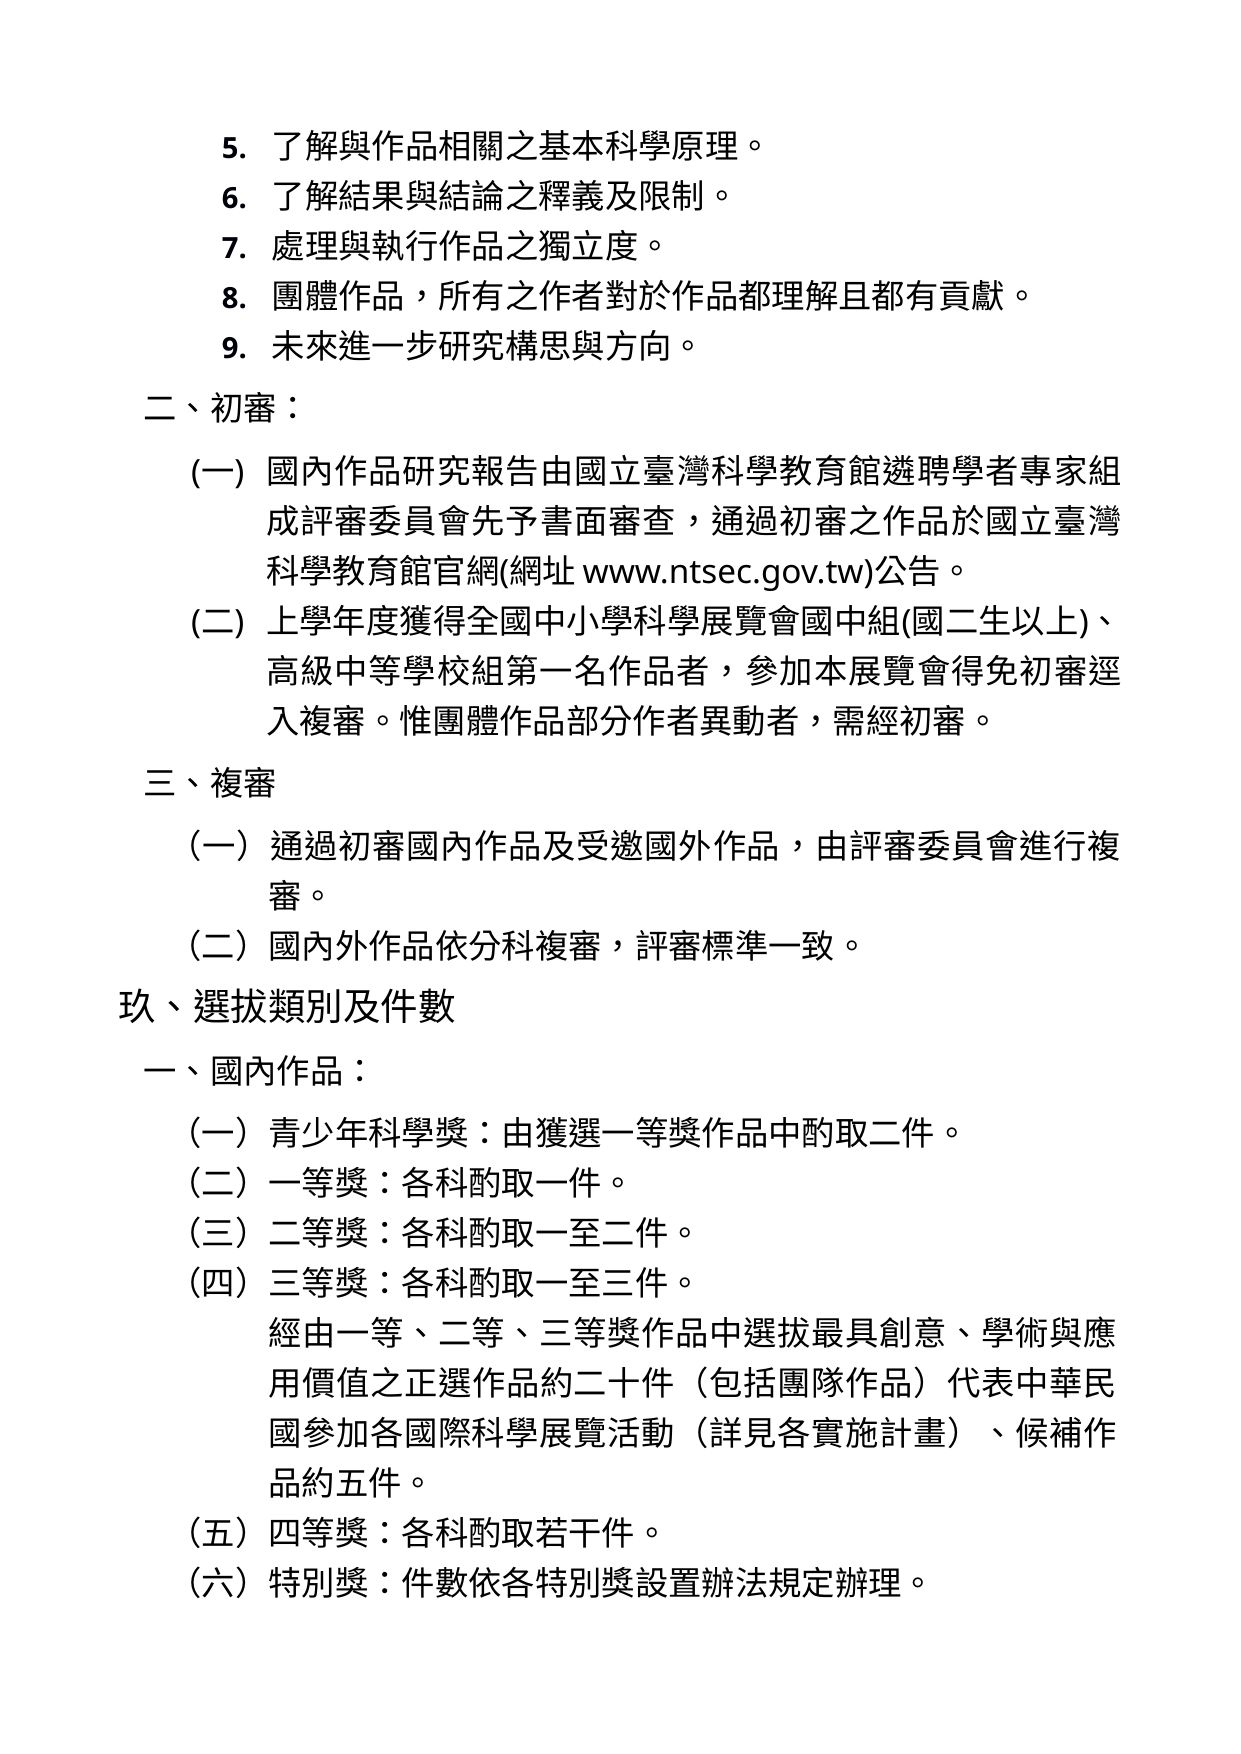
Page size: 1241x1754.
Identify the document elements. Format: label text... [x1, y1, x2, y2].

text （五）四等獎：各科酌取若干件。 [168, 1506, 1122, 1556]
text （一）青少年科學獎：由獲選一等獎作品中酌取二件。 [168, 1106, 1122, 1156]
text （六）特別獎：件數依各特別獎設置辦法規定辦理。 [168, 1556, 1122, 1606]
text 經由一等、二等、三等獎作品中選拔最具創意、學術與應用價值之正選作品約二十件（包括團隊作品）代表中華民國參加各國際科學展覽活動（詳見各實施計畫）、候補作品約五件。 [268, 1306, 1118, 1506]
text （二）國內外作品依分科複審，評審標準一致。 [168, 918, 1122, 968]
list 國內作品研究報告由國立臺灣科學教育館遴聘學者專家組成評審委員會先予書面審查，通過初審之作品於國立臺灣科學教育館官網(網址www.ntsec.gov.tw)公告。 [191, 443, 1122, 593]
text （二）一等獎：各科酌取一件。 [168, 1156, 1122, 1206]
list 團體作品，所有之作者對於作品都理解且都有貢獻。 [222, 268, 1122, 318]
text 三、複審 [143, 756, 1122, 806]
text （四）三等獎：各科酌取一至三件。 [168, 1256, 1122, 1306]
text 玖、選拔類別及件數 [118, 981, 1122, 1031]
list 了解與作品相關之基本科學原理。 [222, 118, 1122, 168]
text （一）通過初審國內作品及受邀國外作品，由評審委員會進行複審。 [168, 818, 1122, 918]
list 未來進一步研究構思與方向。 [222, 318, 1122, 368]
list 上學年度獲得全國中小學科學展覽會國中組(國二生以上)、高級中等學校組第一名作品者，參加本展覽會得免初審逕入複審。惟團體作品部分作者異動者，需經初審。 [191, 593, 1122, 743]
text （三）二等獎：各科酌取一至二件。 [168, 1206, 1122, 1256]
text 二、初審： [143, 381, 1122, 431]
text 一、國內作品： [143, 1043, 1122, 1093]
list 處理與執行作品之獨立度。 [222, 218, 1122, 268]
list 了解結果與結論之釋義及限制。 [222, 168, 1122, 218]
